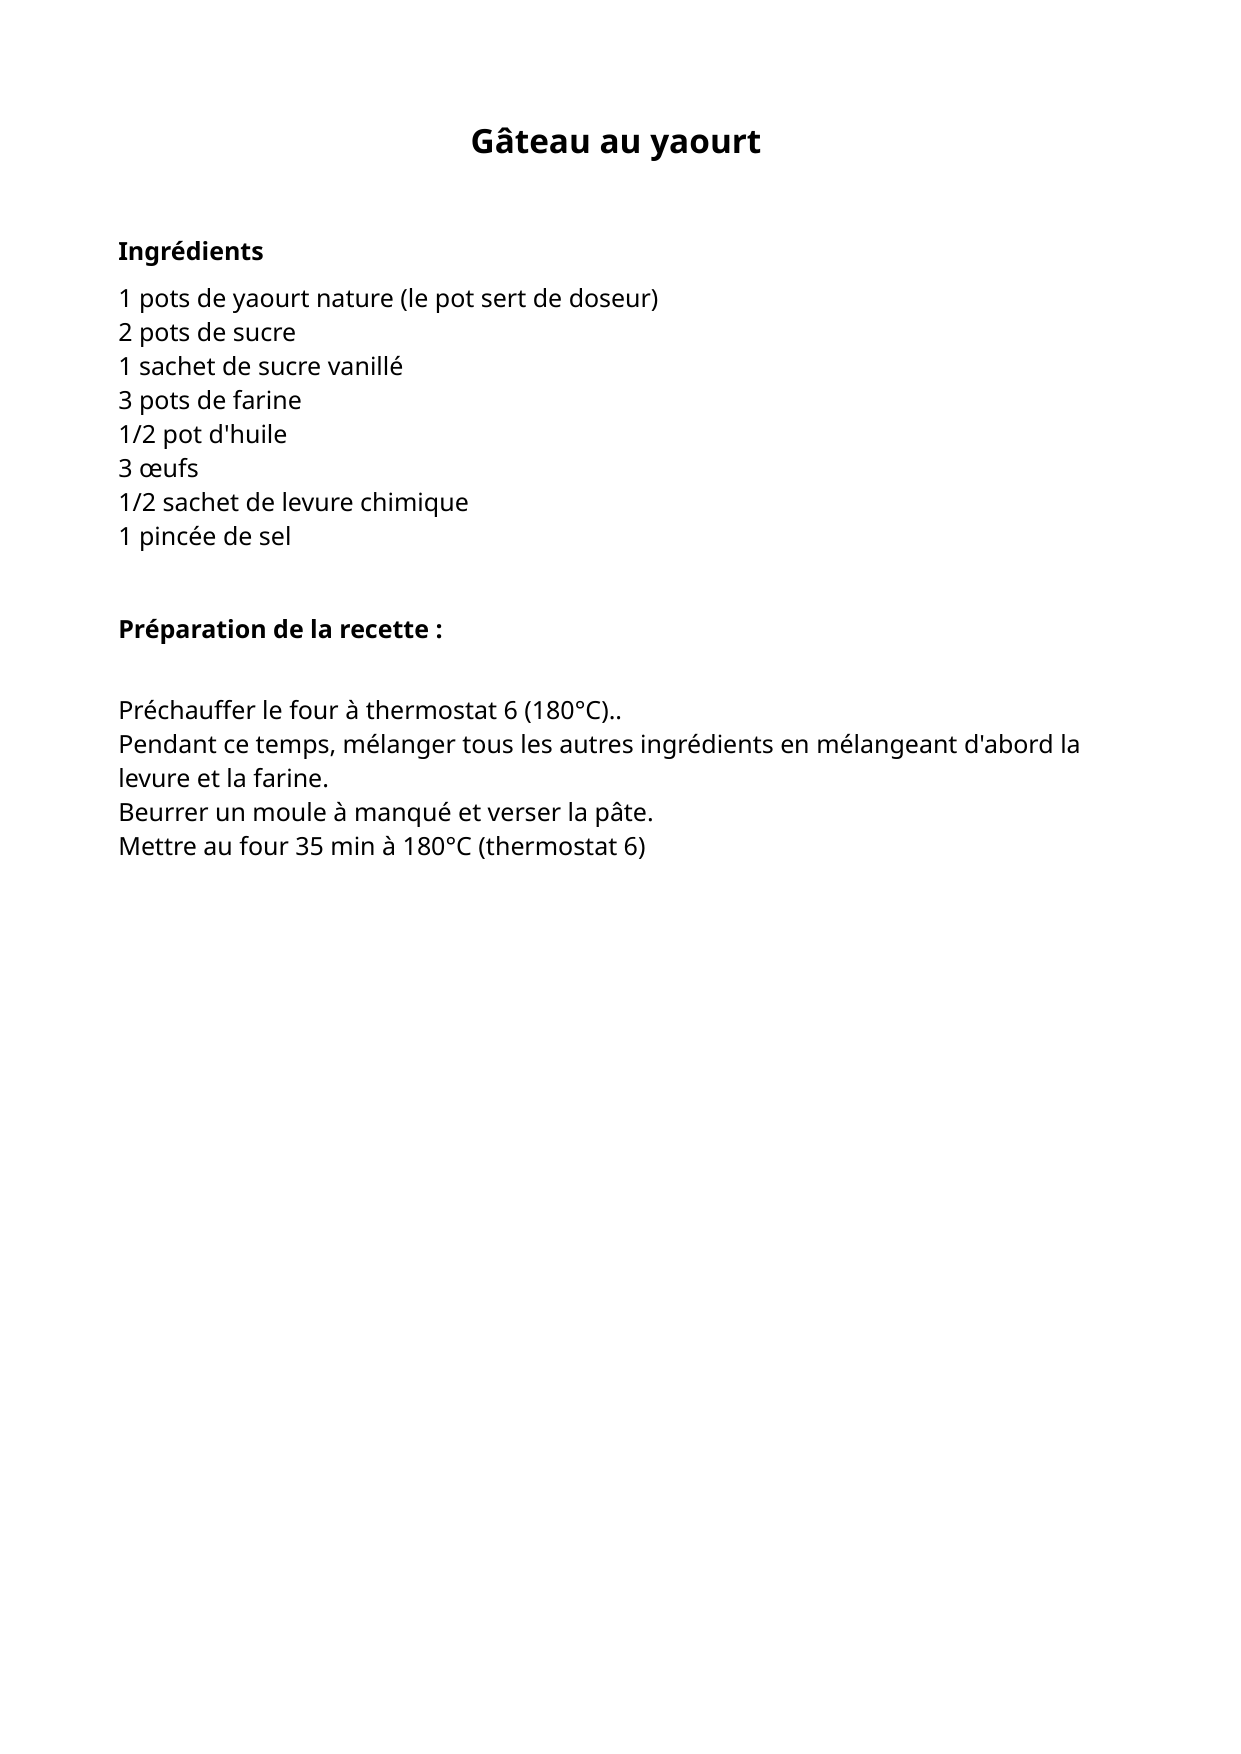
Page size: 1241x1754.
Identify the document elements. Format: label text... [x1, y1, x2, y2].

text 3 œufs [118, 451, 1122, 485]
text Préchauffer le four à thermostat 6 (180°C).. Pendant ce temps, mélanger tous les autres ingrédients en mélangeant d'abord la levure et la farine. Beurrer un moule à manqué et verser la pâte. Mettre au four 35 min à 180°C (thermostat 6) [118, 659, 1122, 863]
text 1/2 sachet de levure chimique [118, 485, 1122, 519]
text 2 pots de sucre [118, 314, 1122, 349]
text 1 sachet de sucre vanillé [118, 349, 1122, 383]
subtitle Préparation de la recette : [118, 612, 1122, 646]
text 1/2 pot d'huile [118, 417, 1122, 451]
text 1 pincée de sel [118, 519, 1122, 553]
text Ingrédients [118, 234, 1122, 268]
text 3 pots de farine [118, 383, 1122, 417]
text 1 pots de yaourt nature (le pot sert de doseur) [118, 281, 1122, 314]
text Gâteau au yaourt [118, 118, 1122, 163]
